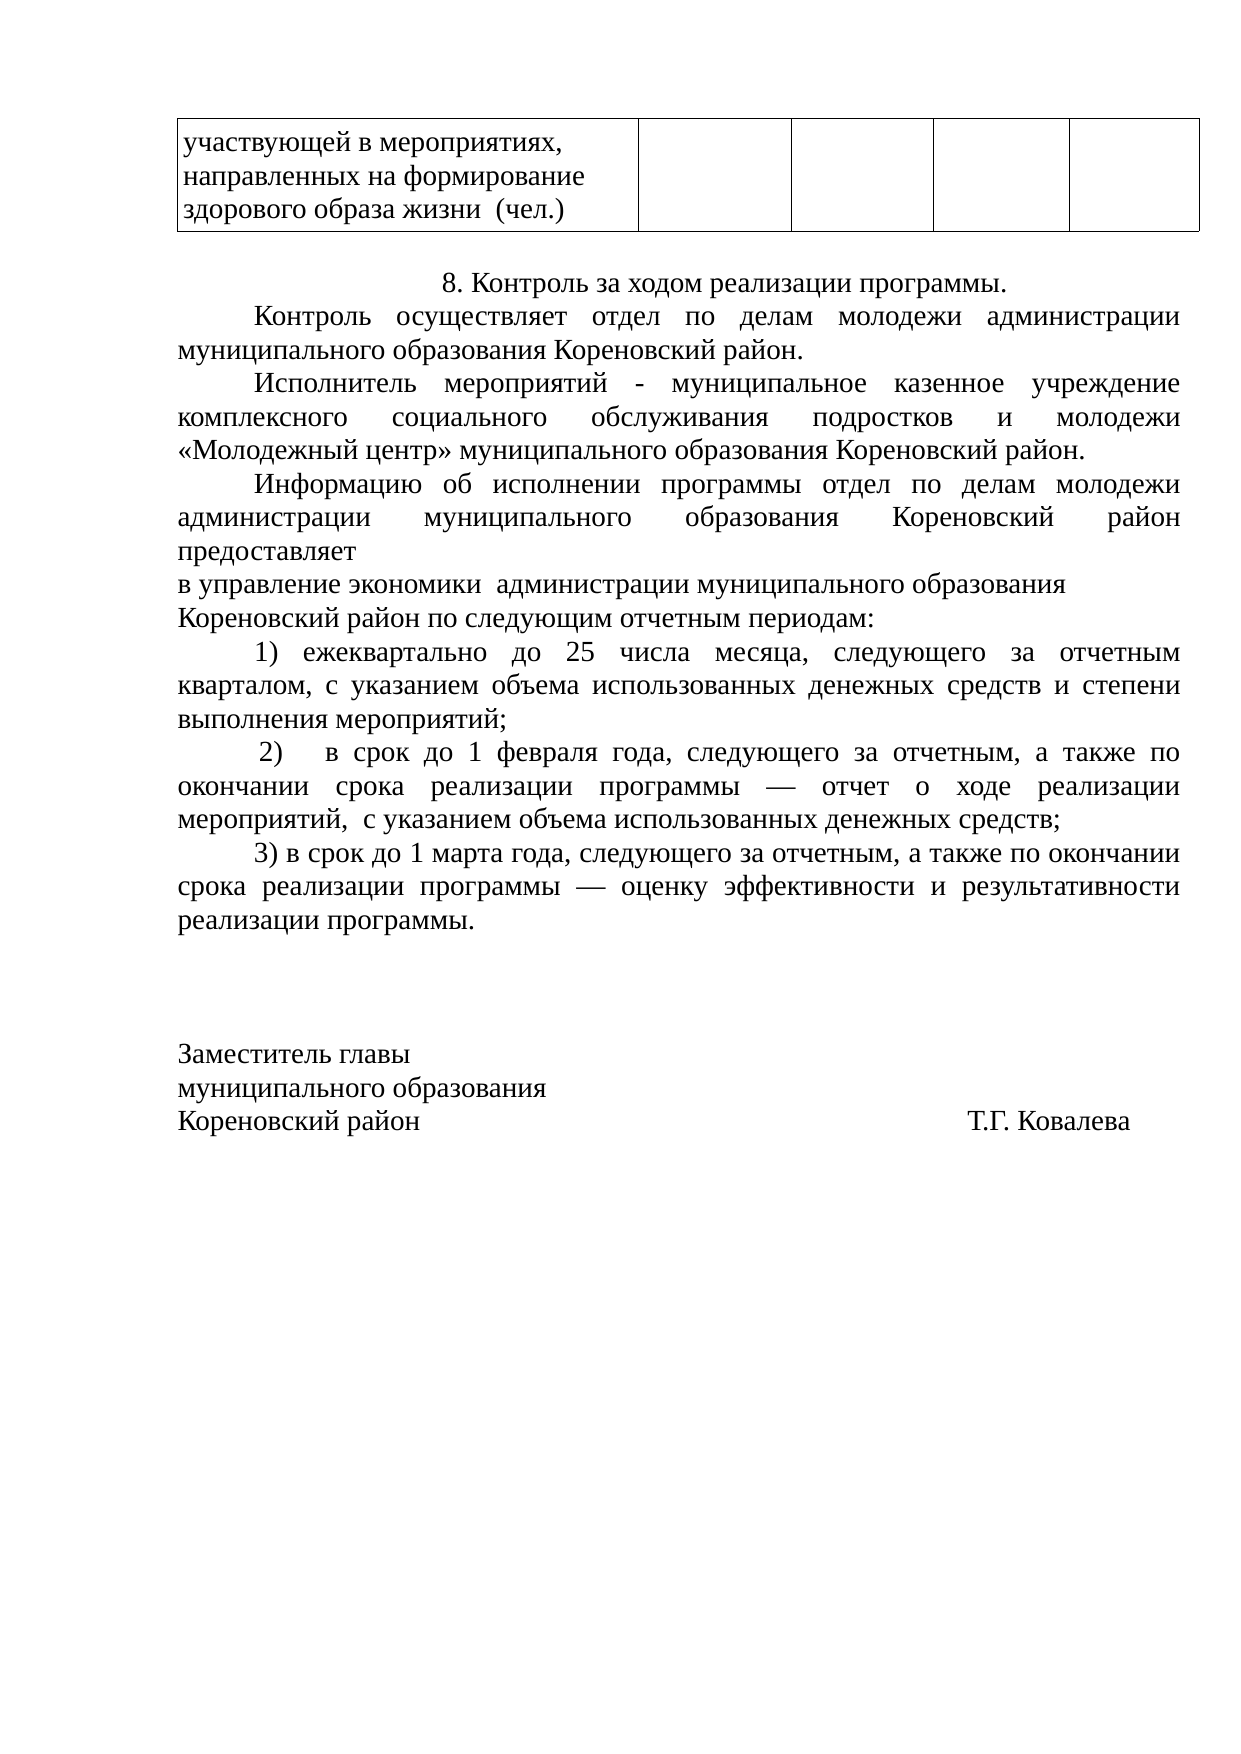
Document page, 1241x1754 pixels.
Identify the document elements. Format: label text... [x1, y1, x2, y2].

table_cell [934, 119, 1069, 231]
text 3) в срок до 1 марта года, следующего за отчетным, а также по окончании срока реализации программы — оценку эффективности и результативности реализации программы. [177, 835, 1181, 936]
table_cell [1070, 119, 1199, 231]
text Заместитель главы [177, 1036, 1181, 1070]
text муниципального образования [177, 1070, 1181, 1103]
text Информацию об исполнении программы отдел по делам молодежи администрации муниципального образования Кореновский район предоставляет [177, 466, 1181, 567]
text Кореновский район Т.Г. Ковалева [177, 1103, 1181, 1137]
table_cell [639, 119, 791, 231]
list в срок до 1 февраля года, следующего за отчетным, а также по окончании срока реализации программы — отчет о ходе реализации мероприятий, с указанием объема использованных денежных средств; [177, 734, 1181, 835]
text Контроль осуществляет отдел по делам молодежи администрации муниципального образования Кореновский район. [177, 298, 1181, 365]
text 1) ежеквартально до 25 числа месяца, следующего за отчетным кварталом, с указанием объема использованных денежных средств и степени выполнения мероприятий; [177, 634, 1181, 734]
text 8. Контроль за ходом реализации программы. [176, 265, 1181, 298]
table_cell участвующей в мероприятиях, направленных на формирование здорового образа жизни (чел.) [178, 119, 638, 231]
text в управление экономики администрации муниципального образования Кореновский район по следующим отчетным периодам: [177, 567, 1181, 634]
text Исполнитель мероприятий - муниципальное казенное учреждение комплексного социального обслуживания подростков и молодежи «Молодежный центр» муниципального образования Кореновский район. [177, 365, 1181, 466]
table_cell [792, 119, 933, 231]
